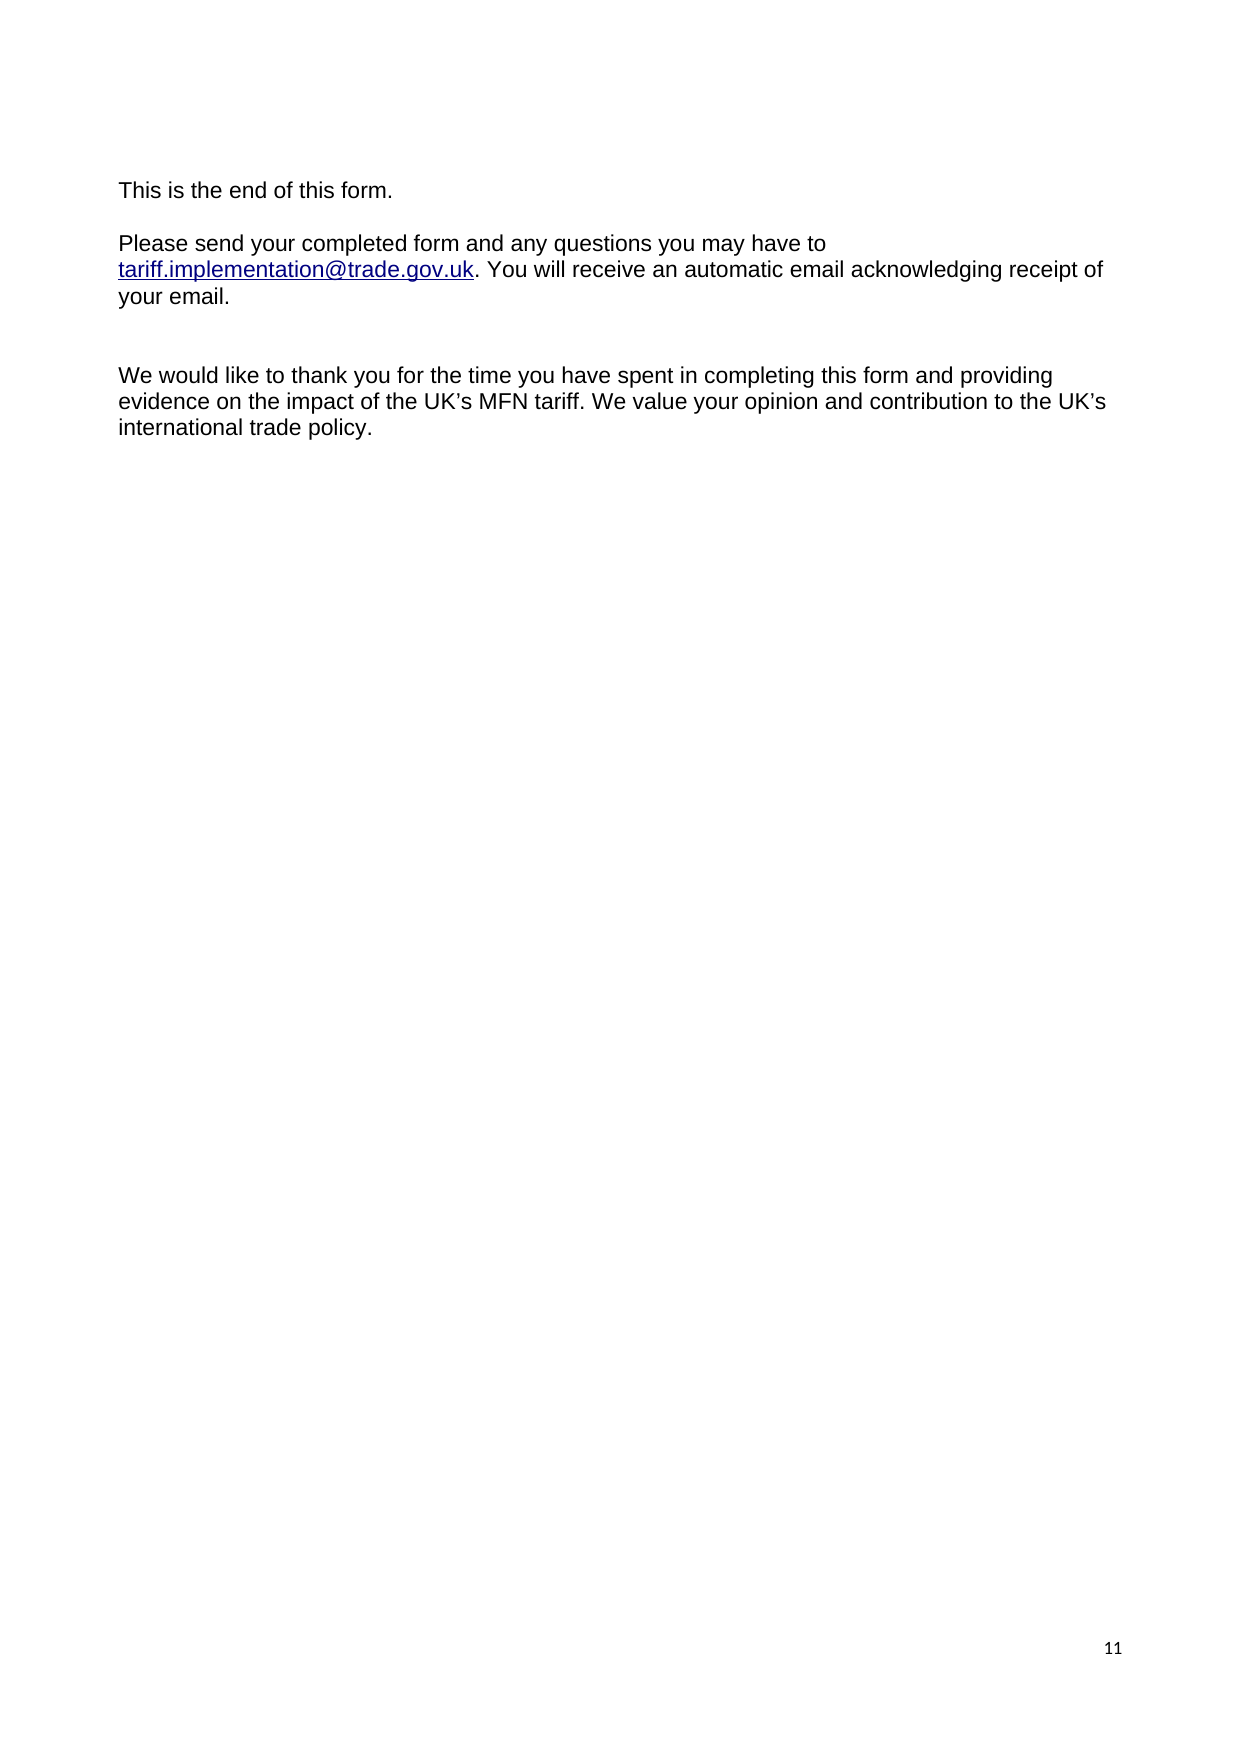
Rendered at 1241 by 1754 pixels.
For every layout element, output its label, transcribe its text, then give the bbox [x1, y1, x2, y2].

text Please send your completed form and any questions you may have to tariff.implementation@trade.gov.uk. You will receive an automatic email acknowledging receipt of your email. [118, 230, 1122, 309]
text This is the end of this form. [118, 177, 1122, 203]
text We would like to thank you for the time you have spent in completing this form and providing evidence on the impact of the UK’s MFN tariff. We value your opinion and contribution to the UK’s international trade policy. [118, 362, 1122, 441]
